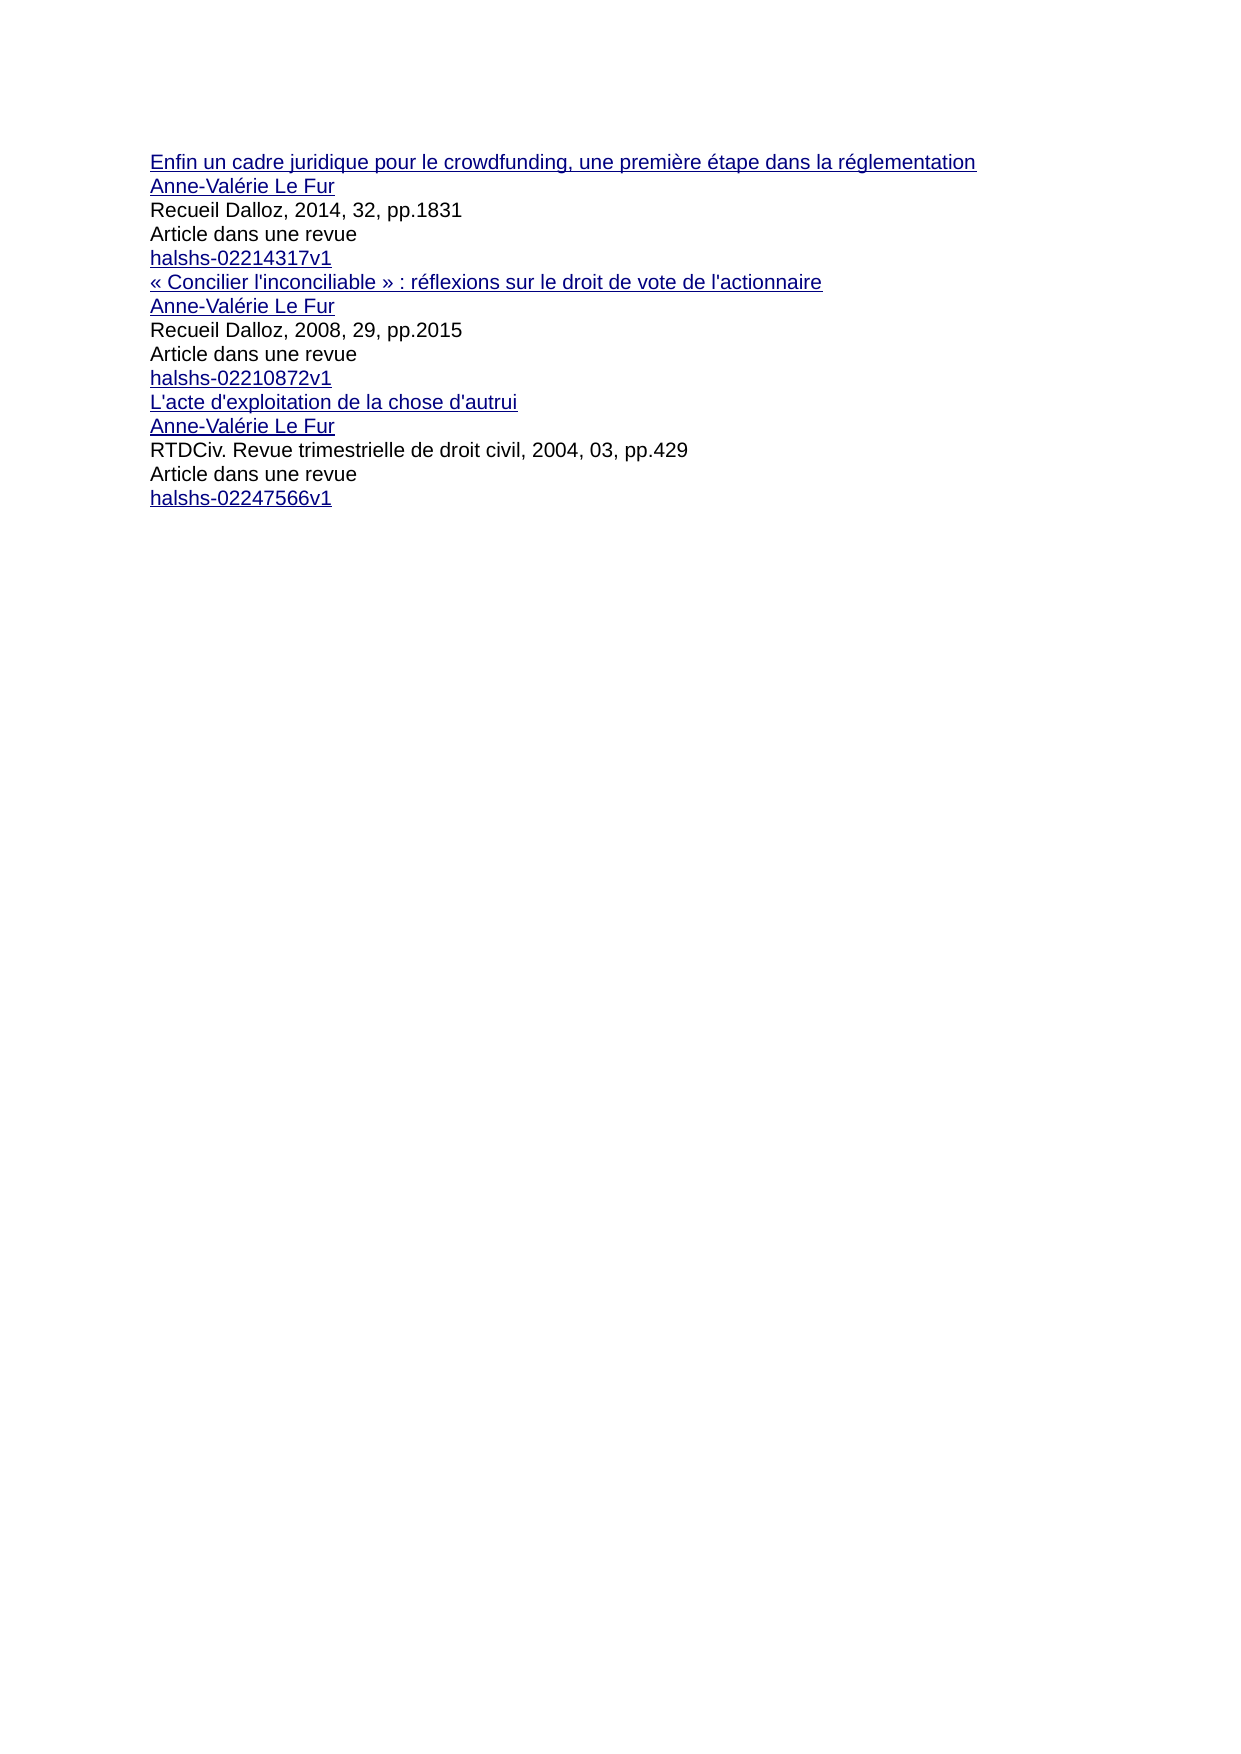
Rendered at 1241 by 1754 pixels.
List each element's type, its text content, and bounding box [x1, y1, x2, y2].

table_cell L'acte d'exploitation de la chose d'autrui Anne-Valérie Le Fur RTDCiv. Revue trimestrielle de droit civil, 2004, 03, pp.429 Article dans une revue halshs-02247566v1 [150, 390, 1090, 509]
table_cell « Concilier l'inconciliable » : réflexions sur le droit de vote de l'actionnaire Anne-Valérie Le Fur Recueil Dalloz, 2008, 29, pp.2015 Article dans une revue halshs-02210872v1 [150, 270, 1090, 389]
table_cell Enfin un cadre juridique pour le crowdfunding, une première étape dans la réglementation Anne-Valérie Le Fur Recueil Dalloz, 2014, 32, pp.1831 Article dans une revue halshs-02214317v1 [150, 150, 1090, 270]
